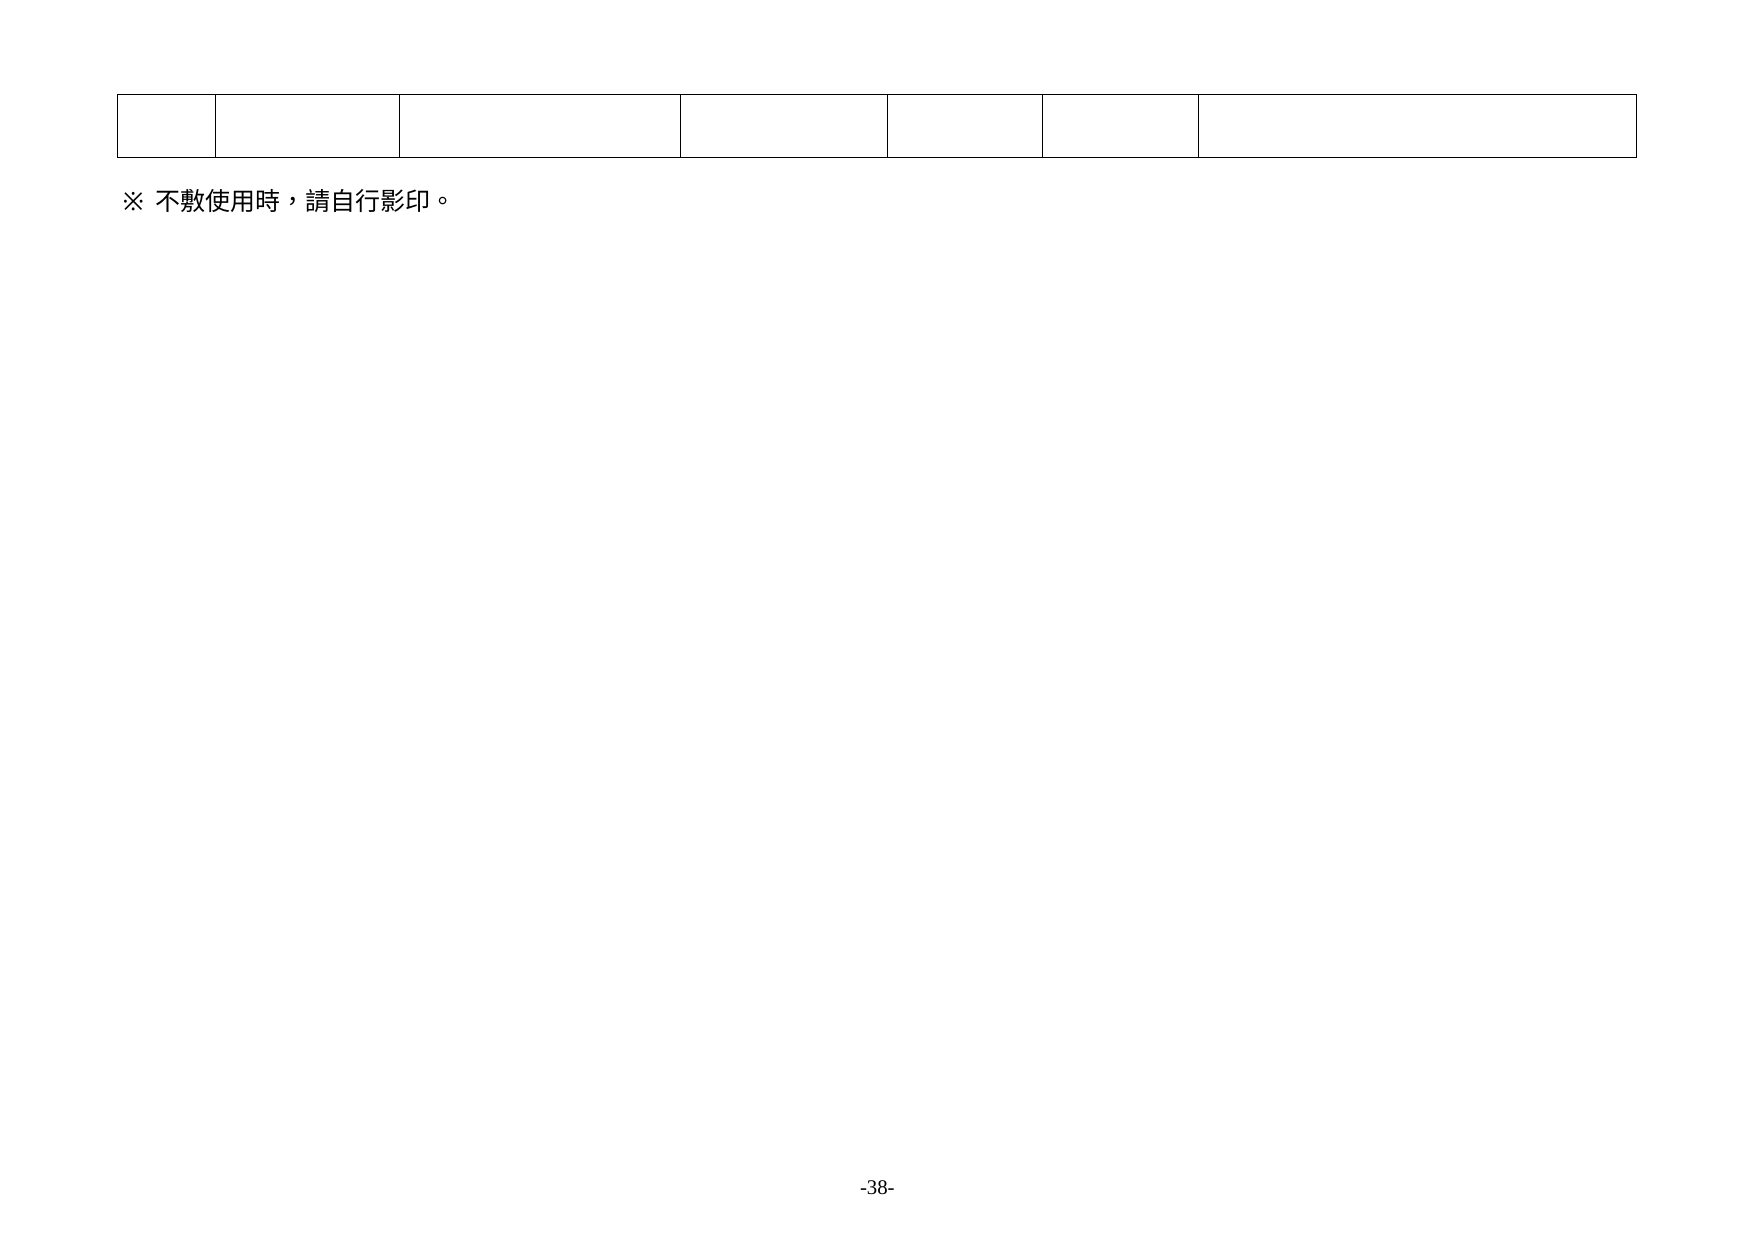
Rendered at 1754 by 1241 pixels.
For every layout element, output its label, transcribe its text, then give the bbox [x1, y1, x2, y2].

table_cell [400, 95, 680, 157]
table_cell [118, 95, 215, 157]
table_cell [216, 95, 399, 157]
table_cell [888, 95, 1042, 157]
table_cell [1199, 95, 1636, 157]
list 不敷使用時，請自行影印。 [118, 158, 1636, 221]
table_cell [1043, 95, 1198, 157]
table_cell [681, 95, 887, 157]
